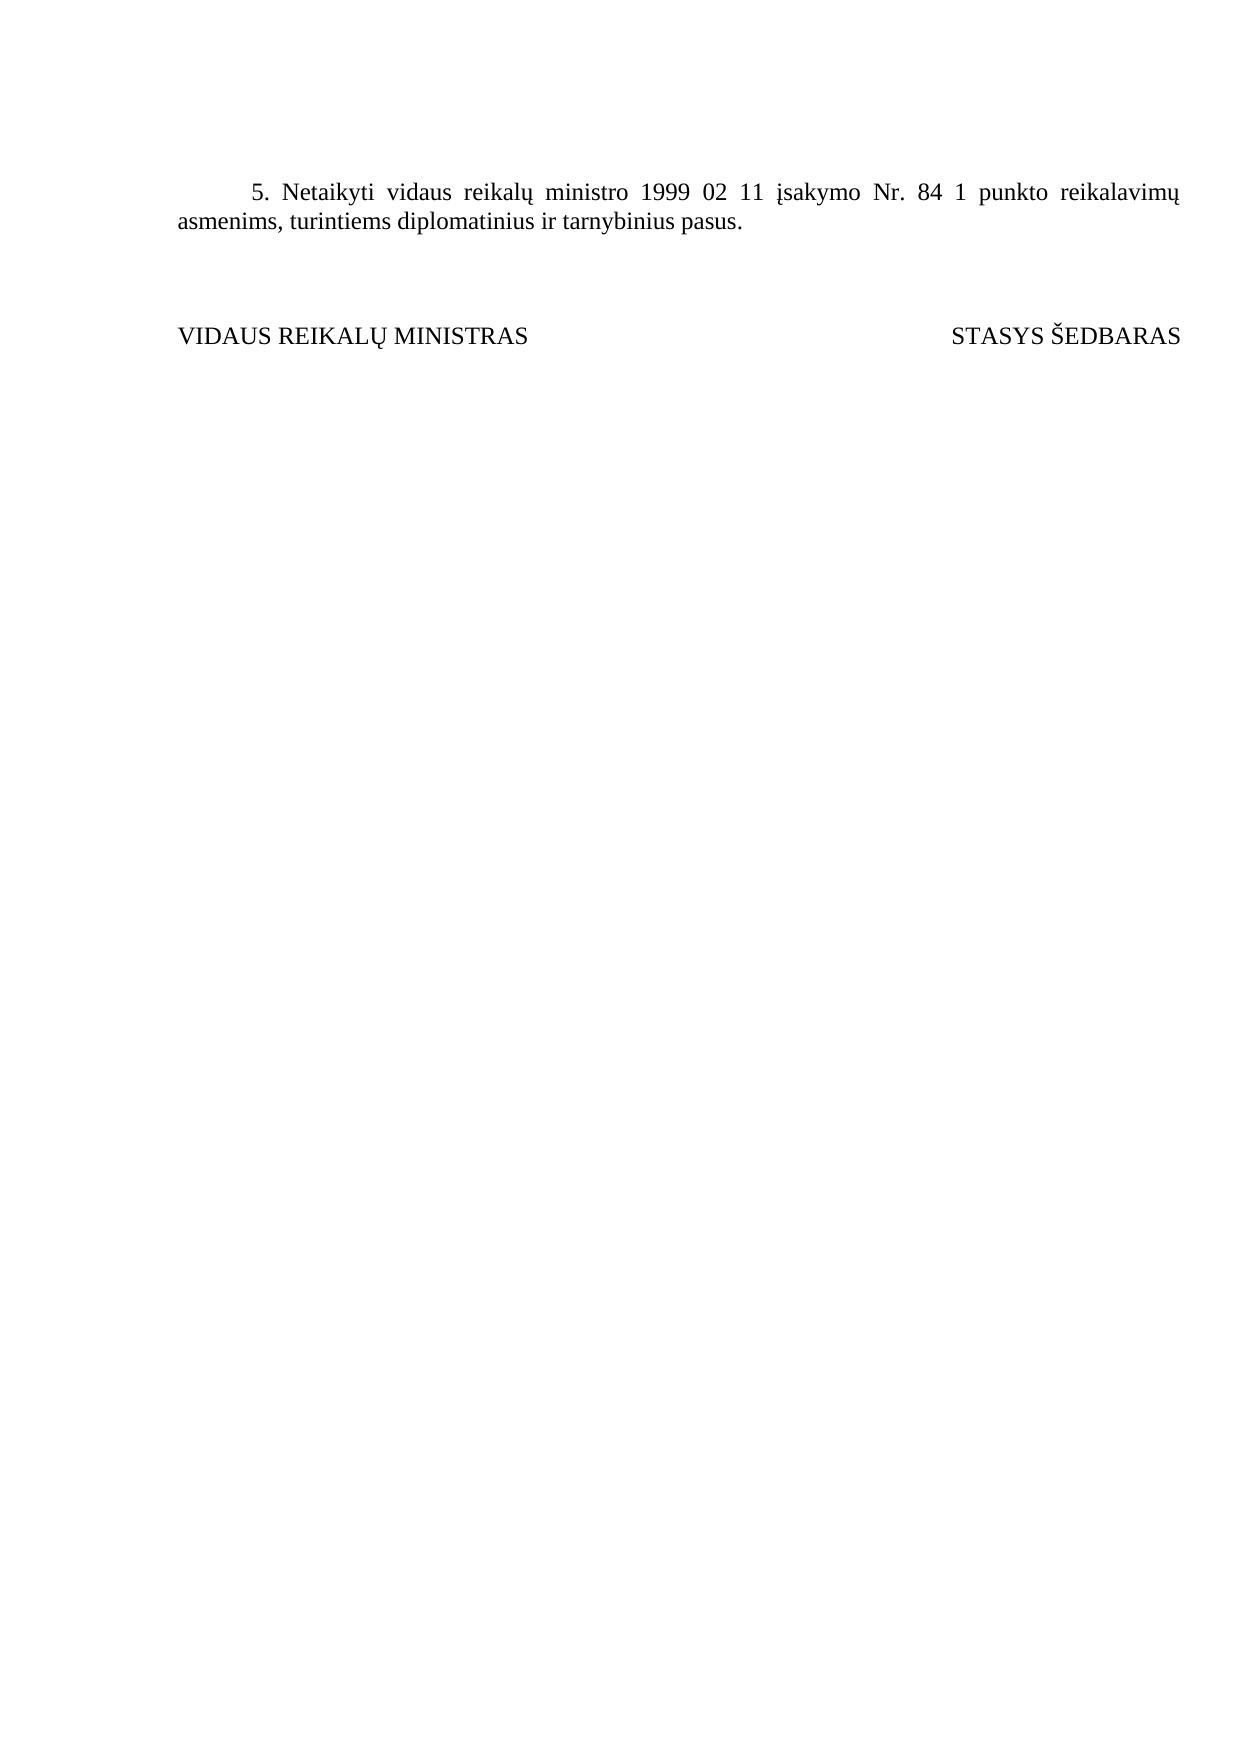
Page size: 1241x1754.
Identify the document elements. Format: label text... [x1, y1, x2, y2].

text VIDAUS REIKALŲ MINISTRAS STASYS ŠEDBARAS [177, 321, 1181, 350]
text 5. Netaikyti vidaus reikalų ministro 1999 02 11 įsakymo Nr. 84 1 punkto reikalavimų asmenims, turintiems diplomatinius ir tarnybinius pasus. [177, 177, 1181, 235]
